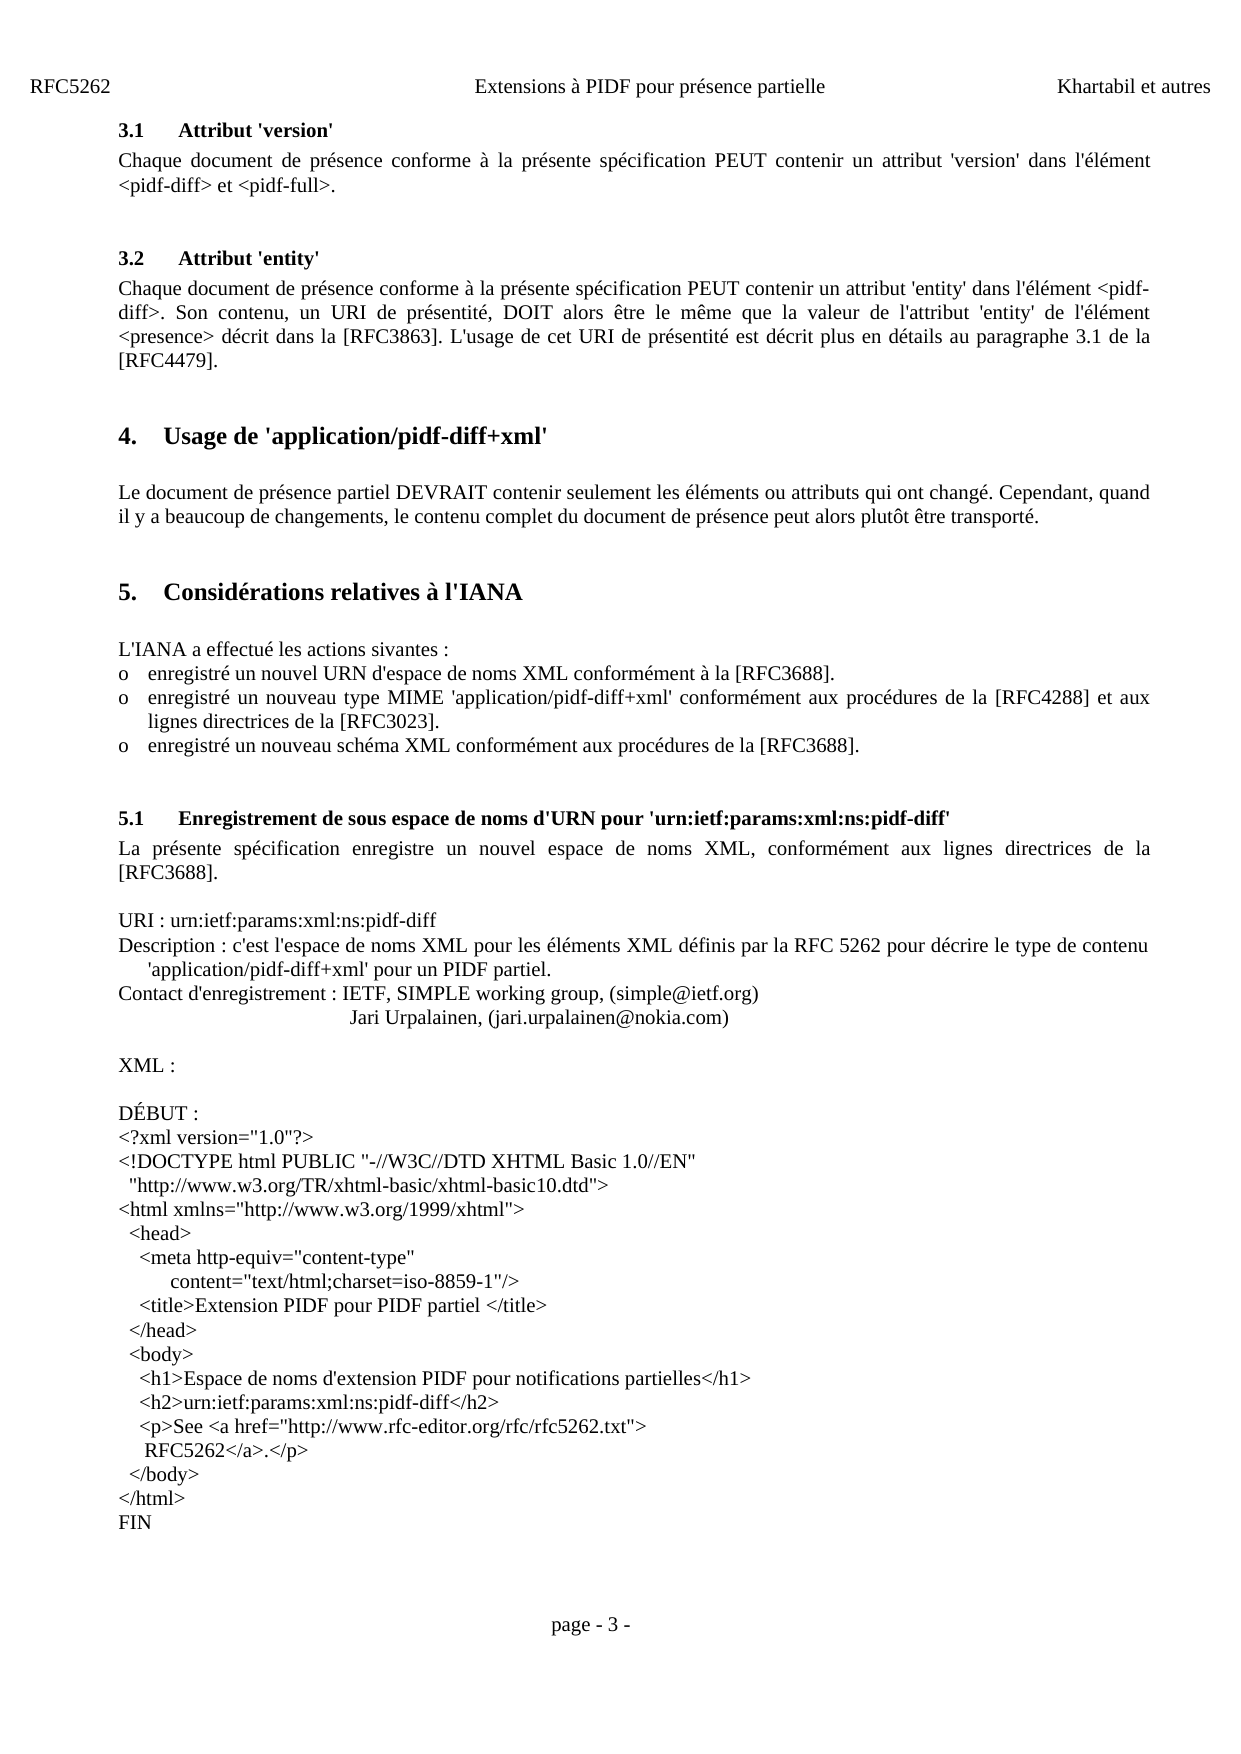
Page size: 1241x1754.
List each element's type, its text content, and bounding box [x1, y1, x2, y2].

text <p>See <a href="http://www.rfc-editor.org/rfc/rfc5262.txt"> [118, 1414, 1152, 1438]
text </html> [118, 1486, 1152, 1510]
text Contact d'enregistrement : IETF, SIMPLE working group, (simple@ietf.org) [118, 981, 1152, 1005]
subtitle 3.2 Attribut 'entity' [118, 246, 1152, 270]
subtitle 5. Considérations relatives à l'IANA [118, 577, 1152, 606]
text L'IANA a effectué les actions sivantes : [118, 637, 1152, 661]
text <html xmlns="http://www.w3.org/1999/xhtml"> [118, 1197, 1152, 1221]
text <meta http-equiv="content-type" [118, 1245, 1152, 1269]
subtitle 4. Usage de 'application/pidf-diff+xml' [118, 421, 1152, 450]
text <title>Extension PIDF pour PIDF partiel </title> [118, 1293, 1152, 1317]
text <head> [118, 1221, 1152, 1245]
text <body> [118, 1342, 1152, 1366]
text </head> [118, 1317, 1152, 1342]
text XML : [118, 1053, 1152, 1077]
text Jari Urpalainen, (jari.urpalainen@nokia.com) [118, 1005, 1152, 1029]
text o enregistré un nouveau type MIME 'application/pidf-diff+xml' conformément aux procédures de la [RFC4288] et aux lignes directrices de la [RFC3023]. [118, 685, 1152, 733]
text "http://www.w3.org/TR/xhtml-basic/xhtml-basic10.dtd"> [118, 1173, 1152, 1197]
text FIN [118, 1510, 1152, 1534]
text </body> [118, 1462, 1152, 1486]
text RFC5262</a>.</p> [118, 1438, 1152, 1462]
text URI : urn:ietf:params:xml:ns:pidf-diff [118, 908, 1152, 932]
text La présente spécification enregistre un nouvel espace de noms XML, conformément aux lignes directrices de la [RFC3688]. [118, 836, 1152, 884]
text DÉBUT : [118, 1101, 1152, 1125]
text <h2>urn:ietf:params:xml:ns:pidf-diff</h2> [118, 1390, 1152, 1414]
text o enregistré un nouveau schéma XML conformément aux procédures de la [RFC3688]. [118, 733, 1152, 757]
text <!DOCTYPE html PUBLIC "-//W3C//DTD XHTML Basic 1.0//EN" [118, 1149, 1152, 1173]
text content="text/html;charset=iso-8859-1"/> [118, 1269, 1152, 1293]
text Le document de présence partiel DEVRAIT contenir seulement les éléments ou attributs qui ont changé. Cependant, quand il y a beaucoup de changements, le contenu complet du document de présence peut alors plutôt être transporté. [118, 480, 1152, 528]
text Chaque document de présence conforme à la présente spécification PEUT contenir un attribut 'entity' dans l'élément <pidf-diff>. Son contenu, un URI de présentité, DOIT alors être le même que la valeur de l'attribut 'entity' de l'élément <presence> décrit dans la [RFC3863]. L'usage de cet URI de présentité est décrit plus en détails au paragraphe 3.1 de la [RFC4479]. [118, 276, 1152, 372]
text <?xml version="1.0"?> [118, 1125, 1152, 1149]
text Description : c'est l'espace de noms XML pour les éléments XML définis par la RFC 5262 pour décrire le type de contenu 'application/pidf-diff+xml' pour un PIDF partiel. [118, 932, 1152, 981]
text <h1>Espace de noms d'extension PIDF pour notifications partielles</h1> [118, 1366, 1152, 1390]
text Chaque document de présence conforme à la présente spécification PEUT contenir un attribut 'version' dans l'élément <pidf-diff> et <pidf-full>. [118, 148, 1152, 197]
text o enregistré un nouvel URN d'espace de noms XML conformément à la [RFC3688]. [118, 661, 1152, 685]
subtitle 3.1 Attribut 'version' [118, 118, 1152, 142]
subtitle 5.1 Enregistrement de sous espace de noms d'URN pour 'urn:ietf:params:xml:ns:pidf-diff' [118, 806, 1152, 830]
